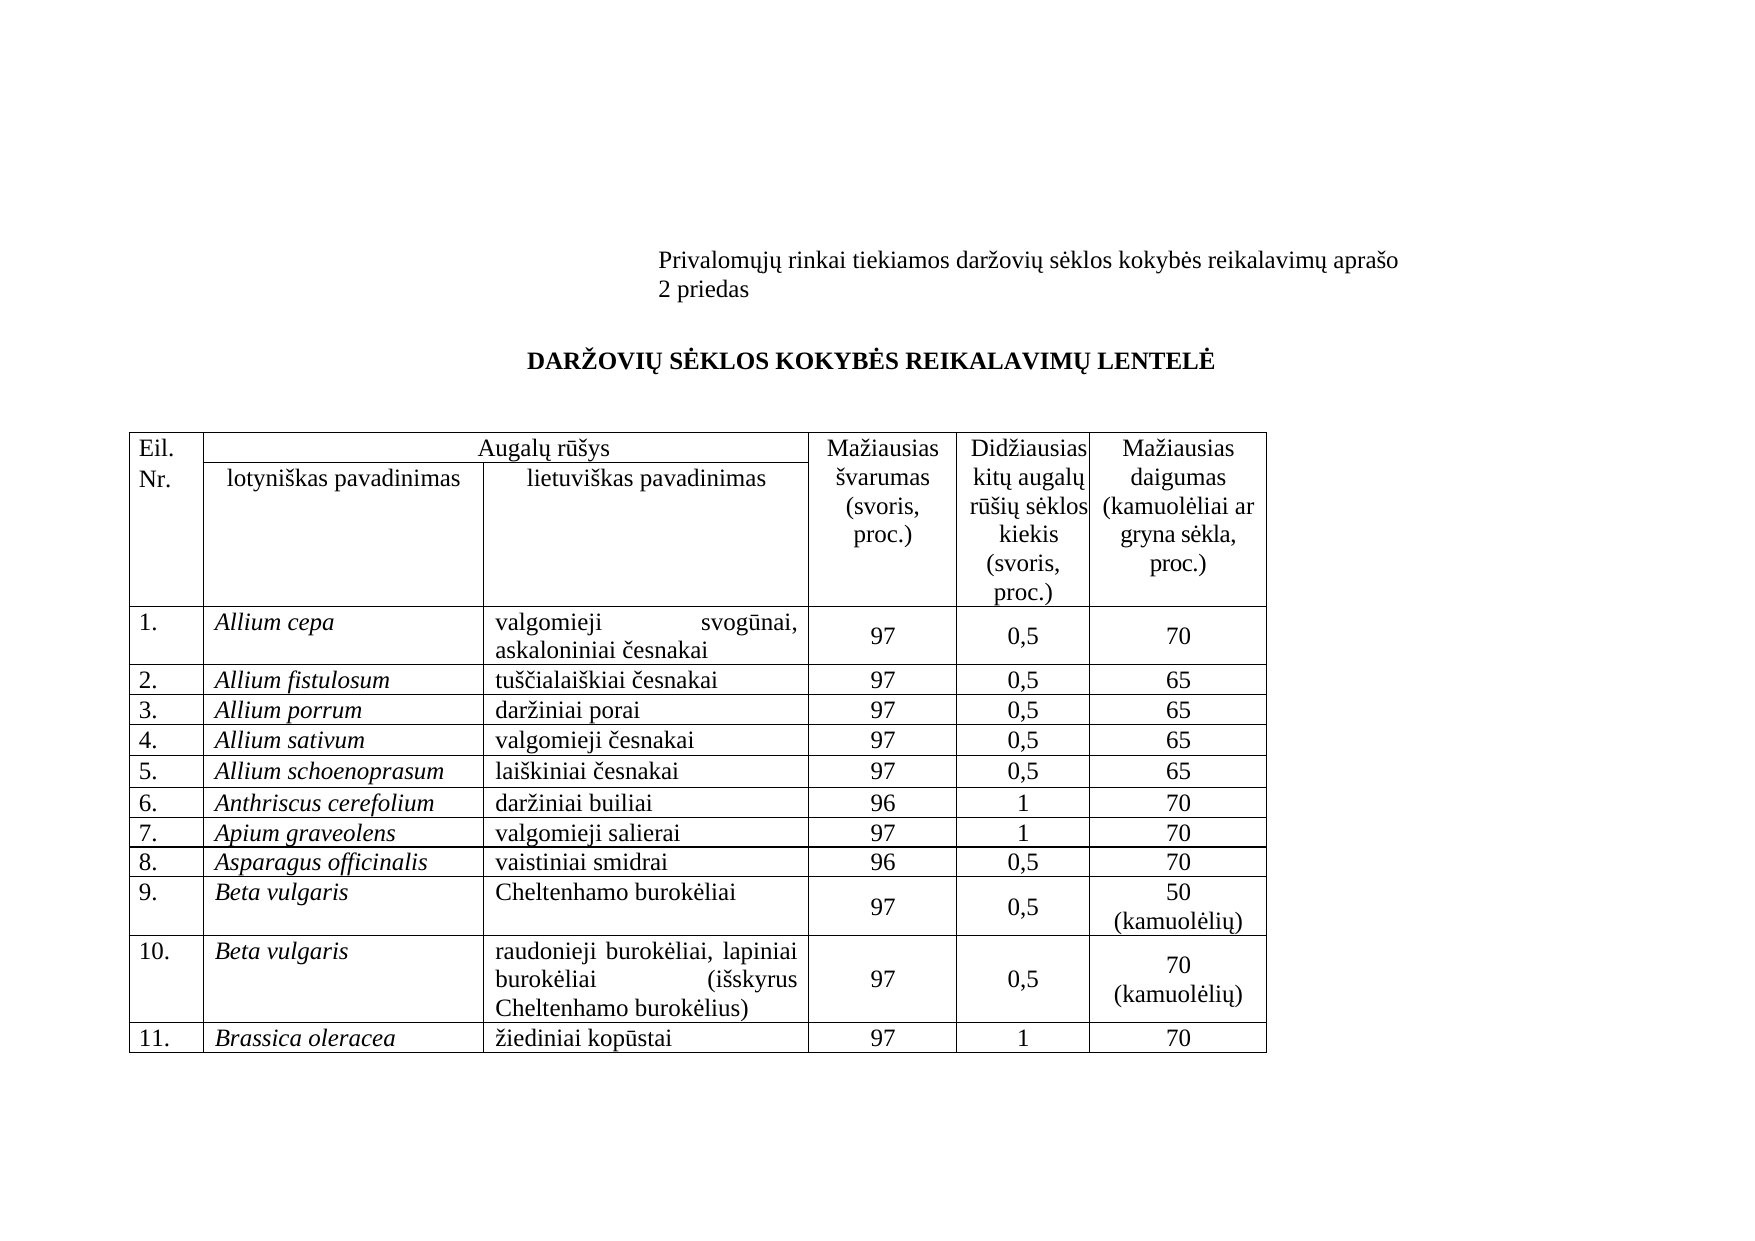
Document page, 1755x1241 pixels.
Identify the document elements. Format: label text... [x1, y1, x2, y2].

table_cell 8. [130, 848, 203, 876]
table_header Mažiausias daigumas (kamuolėliai ar gryna sėkla, proc.) [1090, 433, 1266, 606]
table_cell lietuviškas pavadinimas [484, 463, 808, 606]
table_cell 97 [809, 665, 956, 694]
table_cell 50 (kamuolėlių) [1090, 877, 1266, 935]
table_cell 96 [809, 788, 956, 817]
table_cell 11. [130, 1023, 203, 1052]
text Privalomųjų rinkai tiekiamos daržovių sėklos kokybės reikalavimų aprašo [658, 245, 1624, 274]
table_cell daržiniai porai [484, 695, 808, 724]
table_cell 65 [1090, 665, 1266, 694]
table_cell 97 [809, 877, 956, 935]
table_header Didžiausias kitų augalų rūšių sėklos kiekis (svoris, proc.) [957, 433, 1089, 606]
table_cell 97 [809, 818, 956, 846]
table_cell Allium schoenoprasum [204, 756, 483, 787]
text DARŽOVIŲ SĖKLOS KOKYBĖS REIKALAVIMŲ LENTELĖ [118, 346, 1624, 375]
table_cell Brassica oleracea [204, 1023, 483, 1052]
table_cell Apium graveolens [204, 818, 483, 846]
table_cell laiškiniai česnakai [484, 756, 808, 787]
table_cell lotyniškas pavadinimas [204, 463, 483, 606]
table_cell 3. [130, 695, 203, 724]
table_cell 65 [1090, 756, 1266, 787]
table_cell 7. [130, 818, 203, 846]
table_cell 97 [809, 936, 956, 1022]
table_cell Allium cepa [204, 607, 483, 664]
table_cell 97 [809, 607, 956, 664]
table_cell 1 [957, 1023, 1089, 1052]
table_cell 6. [130, 788, 203, 817]
table_cell 9. [130, 877, 203, 935]
table_cell 97 [809, 725, 956, 755]
table_cell Beta vulgaris [204, 936, 483, 1022]
table_cell daržiniai builiai [484, 788, 808, 817]
table_cell 70 [1090, 848, 1266, 876]
table_cell 1. [130, 607, 203, 664]
table_cell 65 [1090, 725, 1266, 755]
table_cell vaistiniai smidrai [484, 848, 808, 876]
table_cell Asparagus officinalis [204, 848, 483, 876]
table_cell 1 [957, 788, 1089, 817]
table_cell valgomieji česnakai [484, 725, 808, 755]
table_cell 70 [1090, 607, 1266, 664]
table_cell 70 [1090, 1023, 1266, 1052]
table_cell Allium porrum [204, 695, 483, 724]
table_cell 0,5 [957, 848, 1089, 876]
table_cell 65 [1090, 695, 1266, 724]
table_cell Beta vulgaris [204, 877, 483, 935]
table_cell Cheltenhamo burokėliai [484, 877, 808, 935]
table_cell 5. [130, 756, 203, 787]
table_cell 0,5 [957, 936, 1089, 1022]
table_cell Allium sativum [204, 725, 483, 755]
table_cell 97 [809, 1023, 956, 1052]
table_cell 0,5 [957, 877, 1089, 935]
table_cell 70 [1090, 788, 1266, 817]
table_header Eil. Nr. [130, 433, 203, 606]
table_cell 0,5 [957, 756, 1089, 787]
table_header Mažiausias švarumas (svoris, proc.) [809, 433, 956, 606]
table_cell Allium fistulosum [204, 665, 483, 694]
table_cell 97 [809, 756, 956, 787]
table_cell 97 [809, 695, 956, 724]
table_cell 0,5 [957, 695, 1089, 724]
table_cell žiediniai kopūstai [484, 1023, 808, 1052]
table_cell 4. [130, 725, 203, 755]
table_cell 0,5 [957, 665, 1089, 694]
table_cell 0,5 [957, 607, 1089, 664]
table_cell 70 [1090, 818, 1266, 846]
table_cell 10. [130, 936, 203, 1022]
table_cell 1 [957, 818, 1089, 846]
table_cell 2. [130, 665, 203, 694]
table_cell tuščialaiškiai česnakai [484, 665, 808, 694]
table_cell raudonieji burokėliai, lapiniai burokėliai (išskyrus Cheltenhamo burokėlius) [484, 936, 808, 1022]
table_cell 70 (kamuolėlių) [1090, 936, 1266, 1022]
table_cell valgomieji svogūnai, askaloniniai česnakai [484, 607, 808, 664]
text 2 priedas [658, 274, 1624, 303]
table_cell valgomieji salierai [484, 818, 808, 846]
table_cell 96 [809, 848, 956, 876]
table_cell 0,5 [957, 725, 1089, 755]
table_cell Anthriscus cerefolium [204, 788, 483, 817]
table_header Augalų rūšys [204, 433, 808, 462]
